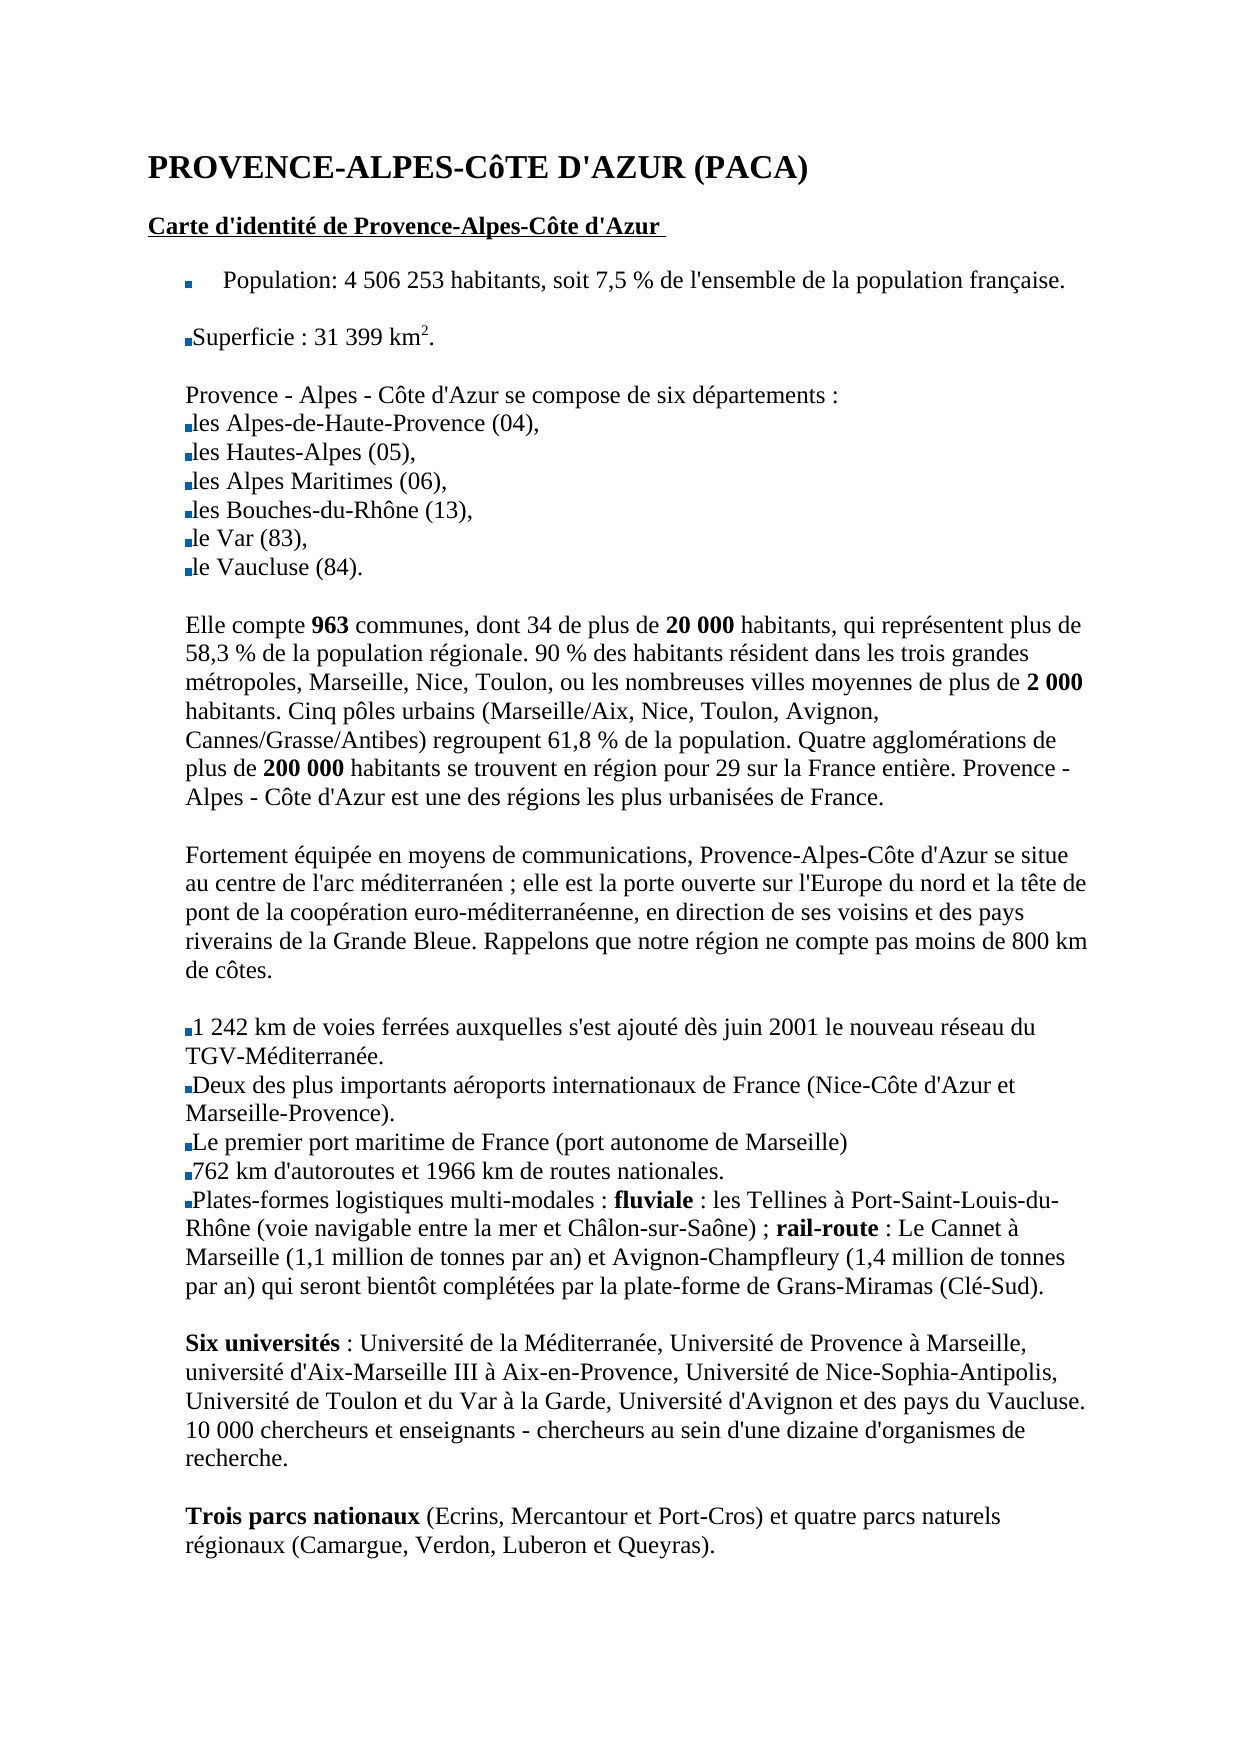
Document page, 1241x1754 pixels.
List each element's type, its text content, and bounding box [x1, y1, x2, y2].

picture [185, 1172, 192, 1180]
picture [185, 482, 192, 490]
text Population: 4 506 253 habitants, soit 7,5 % de l'ensemble de la population française. Superficie : 31 399 km2. Provence - Alpes - Côte d'Azur se compose de six départements : les Alpes-de-Haute-Provence (04), les Hautes-Alpes (05), les Alpes Maritimes (06), les Bouches-du-Rhône (13), le Var (83), le Vaucluse (84). Elle compte 963 communes, dont 34 de plus de 20 000 habitants, qui représentent plus de 58,3 % de la population régionale. 90 % des habitants résident dans les trois grandes métropoles, Marseille, Nice, Toulon, ou les nombreuses villes moyennes de plus de 2 000 habitants. Cinq pôles urbains (Marseille/Aix, Nice, Toulon, Avignon, Cannes/Grasse/Antibes) regroupent 61,8 % de la population. Quatre agglomérations de plus de 200 000 habitants se trouvent en région pour 29 sur la France entière. Provence - Alpes - Côte d'Azur est une des régions les plus urbanisées de France. Fortement équipée en moyens de communications, Provence-Alpes-Côte d'Azur se situe au centre de l'arc méditerranéen ; elle est la porte ouverte sur l'Europe du nord et la tête de pont de la coopération euro-méditerranéenne, en direction de ses voisins et des pays riverains de la Grande Bleue. Rappelons que notre région ne compte pas moins de 800 km de côtes. 1 242 km de voies ferrées auxquelles s'est ajouté dès juin 2001 le nouveau réseau du TGV-Méditerranée. Deux des plus importants aéroports internationaux de France (Nice-Côte d'Azur et Marseille-Provence). Le premier port maritime de France (port autonome de Marseille) 762 km d'autoroutes et 1966 km de routes nationales. Plates-formes logistiques multi-modales : fluviale : les Tellines à Port-Saint-Louis-du-Rhône (voie navigable entre la mer et Châlon-sur-Saône) ; rail-route : Le Cannet à Marseille (1,1 million de tonnes par an) et Avignon-Champfleury (1,4 million de tonnes par an) qui seront bientôt complétées par la plate-forme de Grans-Miramas (Clé-Sud). Six universités : Université de la Méditerranée, Université de Provence à Marseille, université d'Aix-Marseille III à Aix-en-Provence, Université de Nice-Sophia-Antipolis, Université de Toulon et du Var à la Garde, Université d'Avignon et des pays du Vaucluse. 10 000 chercheurs et enseignants - chercheurs au sein d'une dizaine d'organismes de recherche. Trois parcs nationaux (Ecrins, Mercantour et Port-Cros) et quatre parcs naturels régionaux (Camargue, Verdon, Luberon et Queyras). [185, 265, 1093, 1587]
picture [185, 1086, 192, 1093]
picture [185, 1028, 192, 1036]
picture [185, 1201, 192, 1208]
text Carte d'identité de Provence-Alpes-Côte d'Azur [148, 211, 1093, 240]
picture [185, 539, 192, 547]
picture [185, 424, 192, 432]
picture [185, 281, 192, 288]
picture [185, 453, 192, 461]
picture [185, 1143, 192, 1151]
picture [185, 568, 192, 576]
subtitle PROVENCE-ALPES-CôTE D'AZUR (PACA) [148, 148, 1093, 186]
picture [185, 511, 192, 518]
picture [185, 338, 192, 346]
